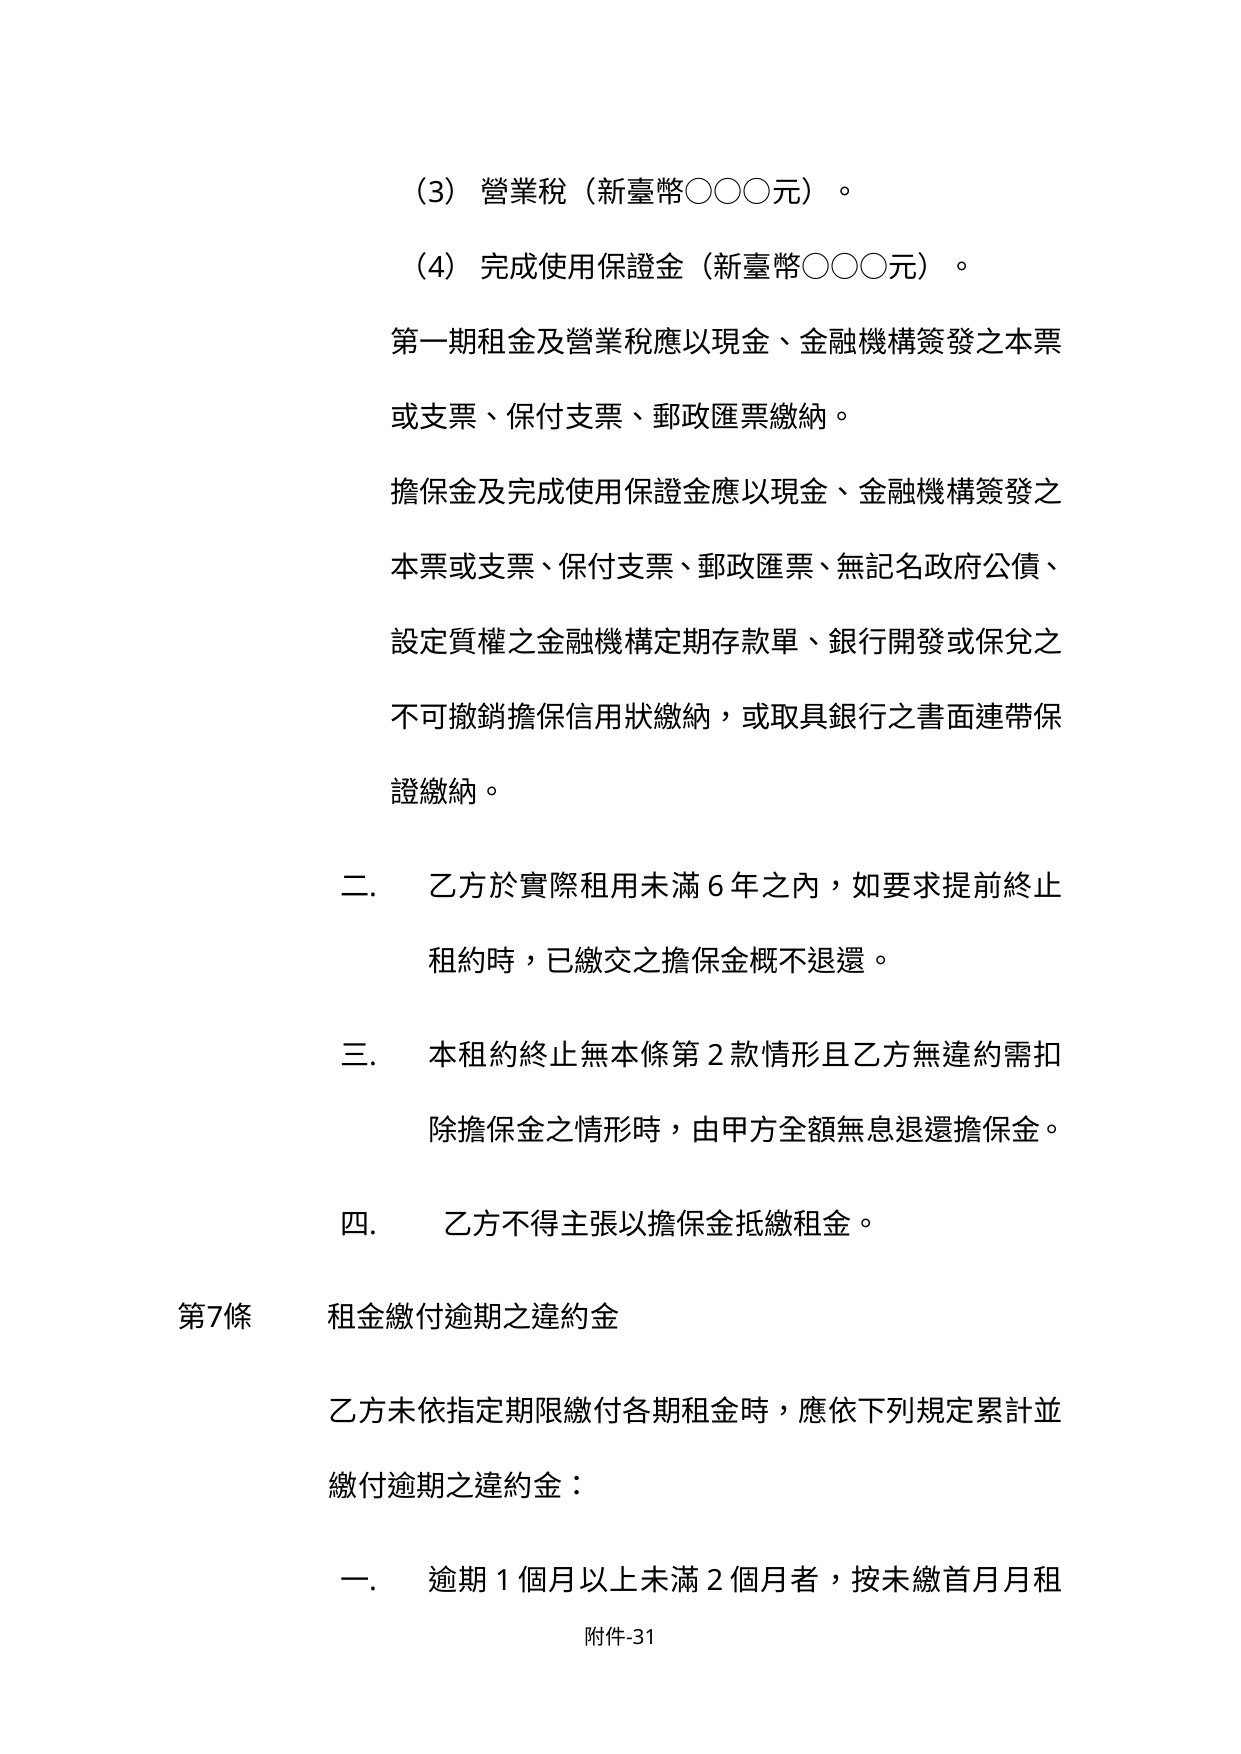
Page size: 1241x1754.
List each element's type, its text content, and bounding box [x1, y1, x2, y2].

subtitle 逾期1個月以上未滿2個月者，按未繳首月月租 [340, 1540, 1063, 1615]
subtitle 租金繳付逾期之違約金 [177, 1278, 1063, 1353]
text 擔保金及完成使用保證金應以現金、金融機構簽發之本票或支票、保付支票、郵政匯票、無記名政府公債、設定質權之金融機構定期存款單、銀行開發或保兌之不可撤銷擔保信用狀繳納，或取具銀行之書面連帶保證繳納。 [390, 453, 1063, 828]
subtitle 本租約終止無本條第2款情形且乙方無違約需扣除擔保金之情形時，由甲方全額無息退還擔保金。 [340, 1015, 1063, 1165]
subtitle 乙方於實際租用未滿6年之內，如要求提前終止租約時，已繳交之擔保金概不退還。 [340, 846, 1063, 996]
subtitle 乙方不得主張以擔保金抵繳租金。 [340, 1184, 1063, 1259]
subtitle 營業稅（新臺幣○○○元）。 [399, 153, 1063, 228]
text 第一期租金及營業稅應以現金、金融機構簽發之本票或支票、保付支票、郵政匯票繳納。 [390, 303, 1063, 453]
text 乙方未依指定期限繳付各期租金時，應依下列規定累計並繳付逾期之違約金： [329, 1371, 1063, 1521]
subtitle 完成使用保證金（新臺幣○○○元）。 [399, 228, 1063, 303]
